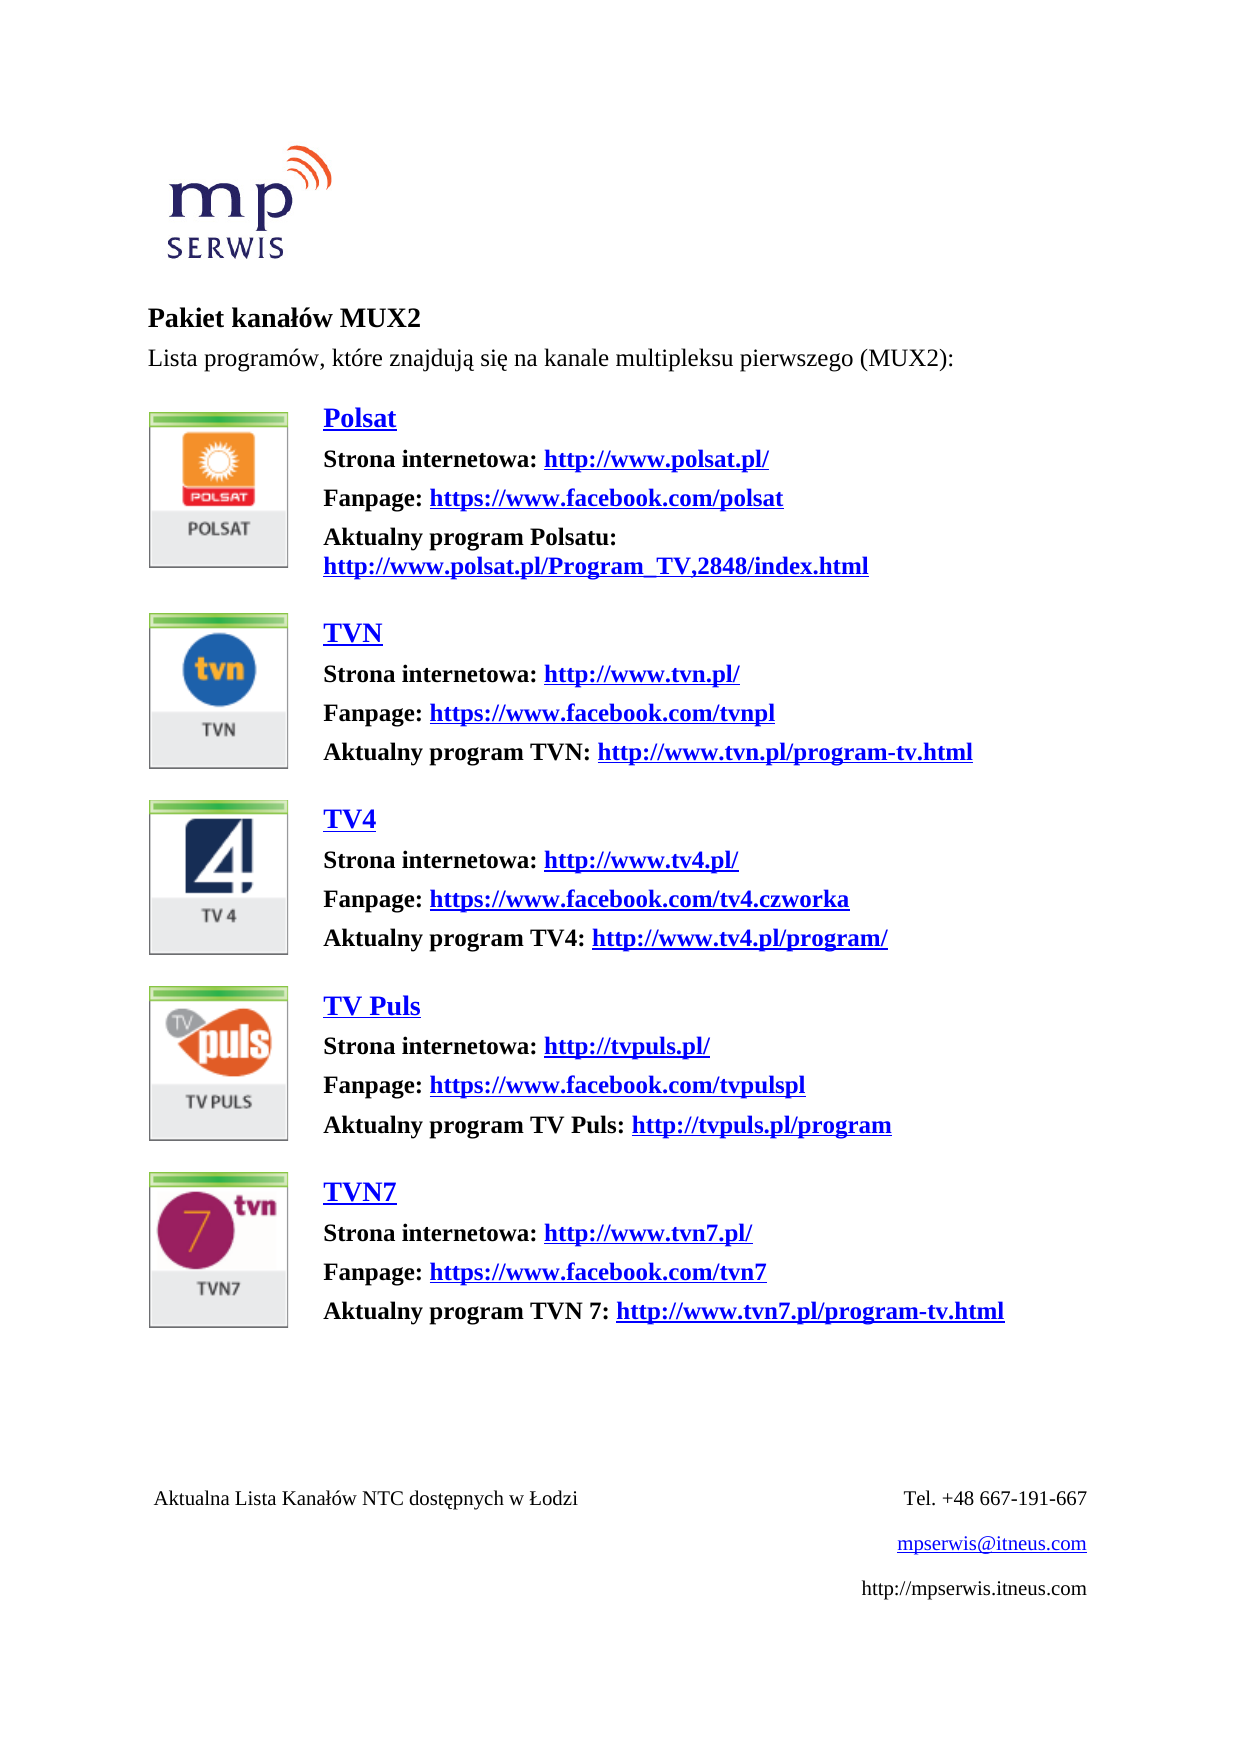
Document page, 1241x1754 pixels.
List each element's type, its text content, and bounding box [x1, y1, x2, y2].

table_cell [140, 598, 315, 784]
table_cell [140, 970, 315, 1157]
table_header [140, 383, 315, 598]
picture [149, 412, 289, 568]
text Pakiet kanałów MUX2 [148, 159, 1093, 333]
table_cell TVN7 Strona internetowa: http://www.tvn7.pl/ Fanpage: https://www.facebook.com/tvn7 Aktualny program TVN 7: http://www.tvn7.pl/program-tv.html [315, 1157, 1116, 1343]
picture [149, 800, 289, 955]
table_cell TV4 Strona internetowa: http://www.tv4.pl/ Fanpage: https://www.facebook.com/tv4.czworka Aktualny program TV4: http://www.tv4.pl/program/ [315, 784, 1116, 970]
picture [149, 103, 345, 299]
picture [149, 986, 289, 1141]
table_cell [140, 1157, 315, 1343]
table_cell TV Puls Strona internetowa: http://tvpuls.pl/ Fanpage: https://www.facebook.com/tvpulspl Aktualny program TV Puls: http://tvpuls.pl/program [315, 970, 1116, 1157]
picture [149, 613, 289, 769]
text Lista programów, które znajdują się na kanale multipleksu pierwszego (MUX2): [148, 343, 1093, 372]
table_cell [140, 784, 315, 970]
table_header Polsat Strona internetowa: http://www.polsat.pl/ Fanpage: https://www.facebook.com/polsat Aktualny program Polsatu: http://www.polsat.pl/Program_TV,2848/index.html [315, 383, 1116, 598]
picture [149, 1172, 289, 1328]
table_cell TVN Strona internetowa: http://www.tvn.pl/ Fanpage: https://www.facebook.com/tvnpl Aktualny program TVN: http://www.tvn.pl/program-tv.html [315, 598, 1116, 784]
